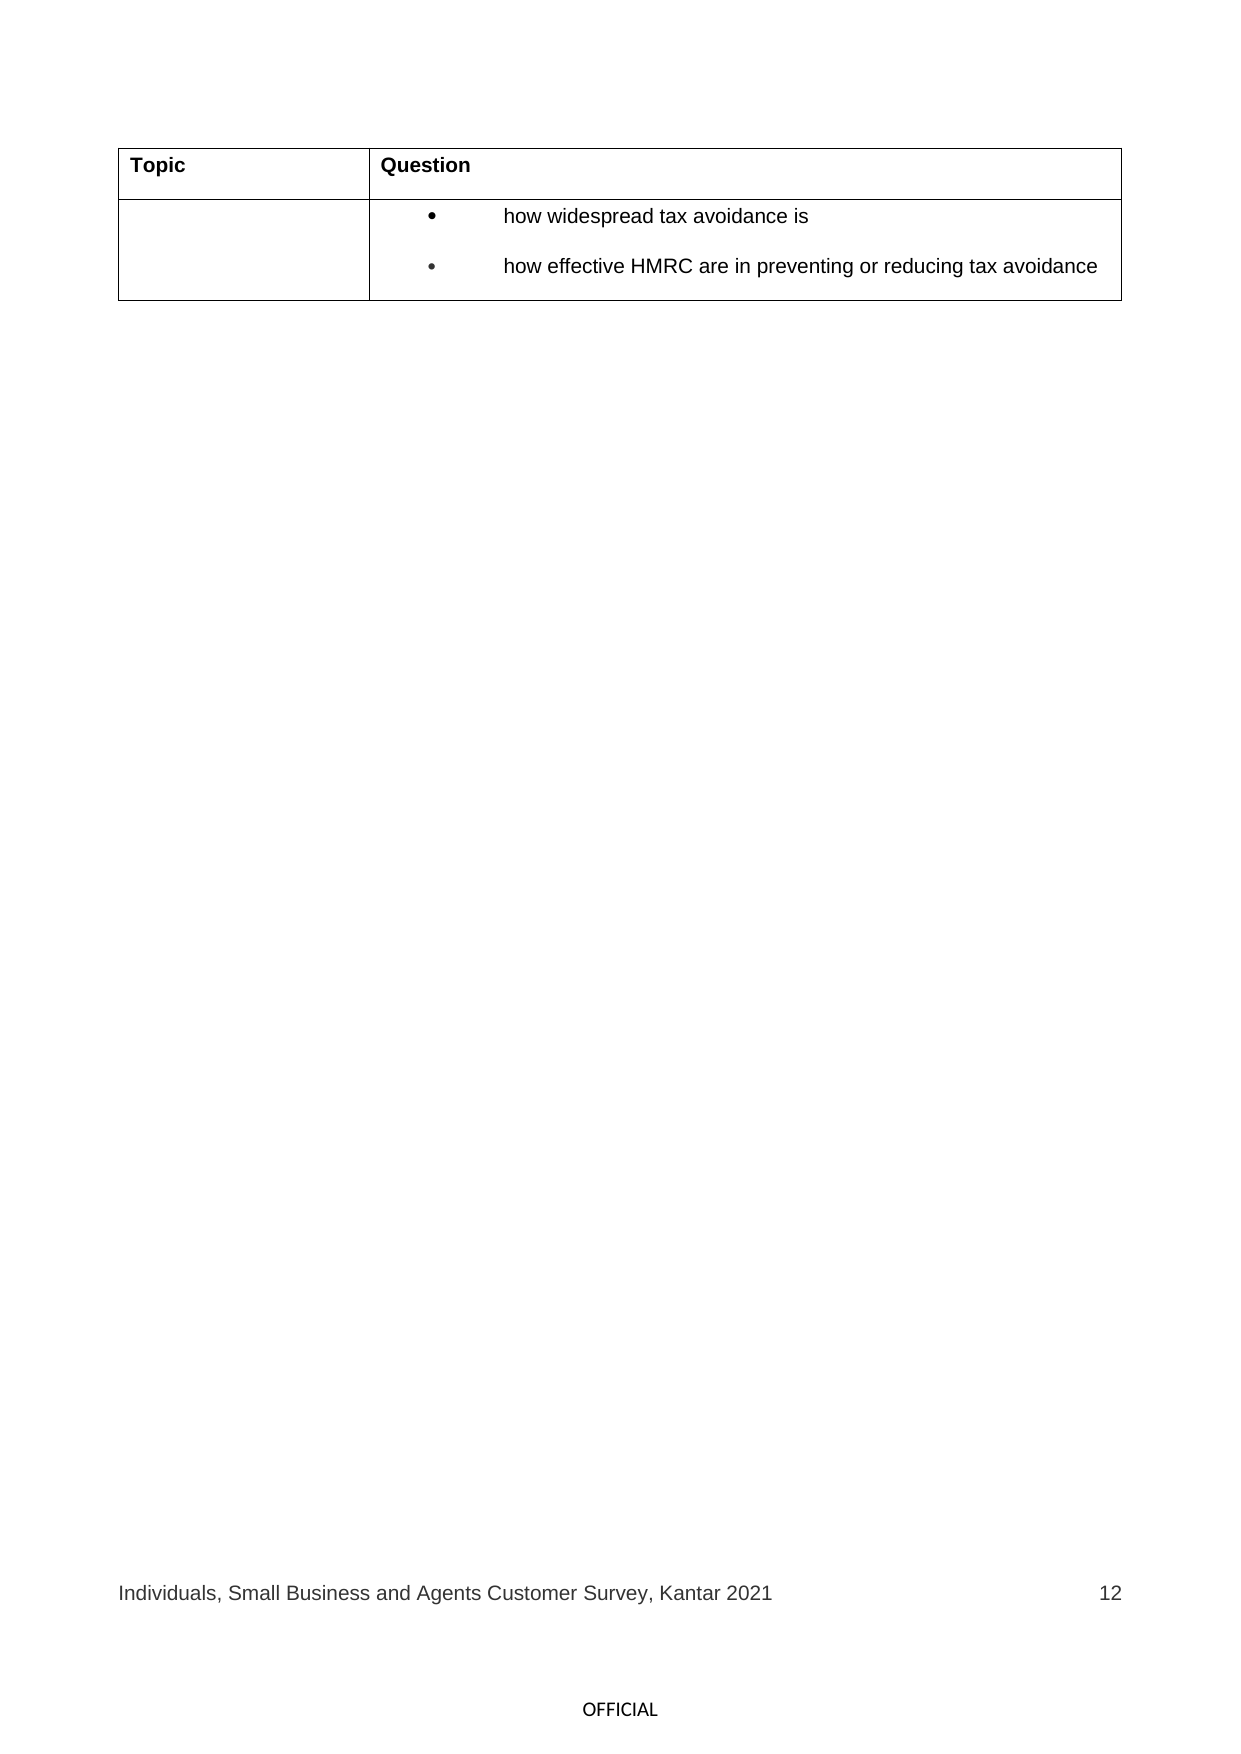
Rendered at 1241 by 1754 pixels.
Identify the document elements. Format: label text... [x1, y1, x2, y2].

table_cell acceptability of tax evasion - reducing the amount of tax paid by not telling HMRC about all income how widespread tax evasion is acceptability of tax avoidance – exploiting tax rules to gain a tax advantage that Parliament didn’t intend how widespread tax avoidance is how effective HMRC are in preventing or reducing tax avoidance [370, 200, 1121, 300]
table_header Question [370, 149, 1121, 199]
table_header Topic [119, 149, 369, 199]
table_cell [119, 200, 369, 300]
